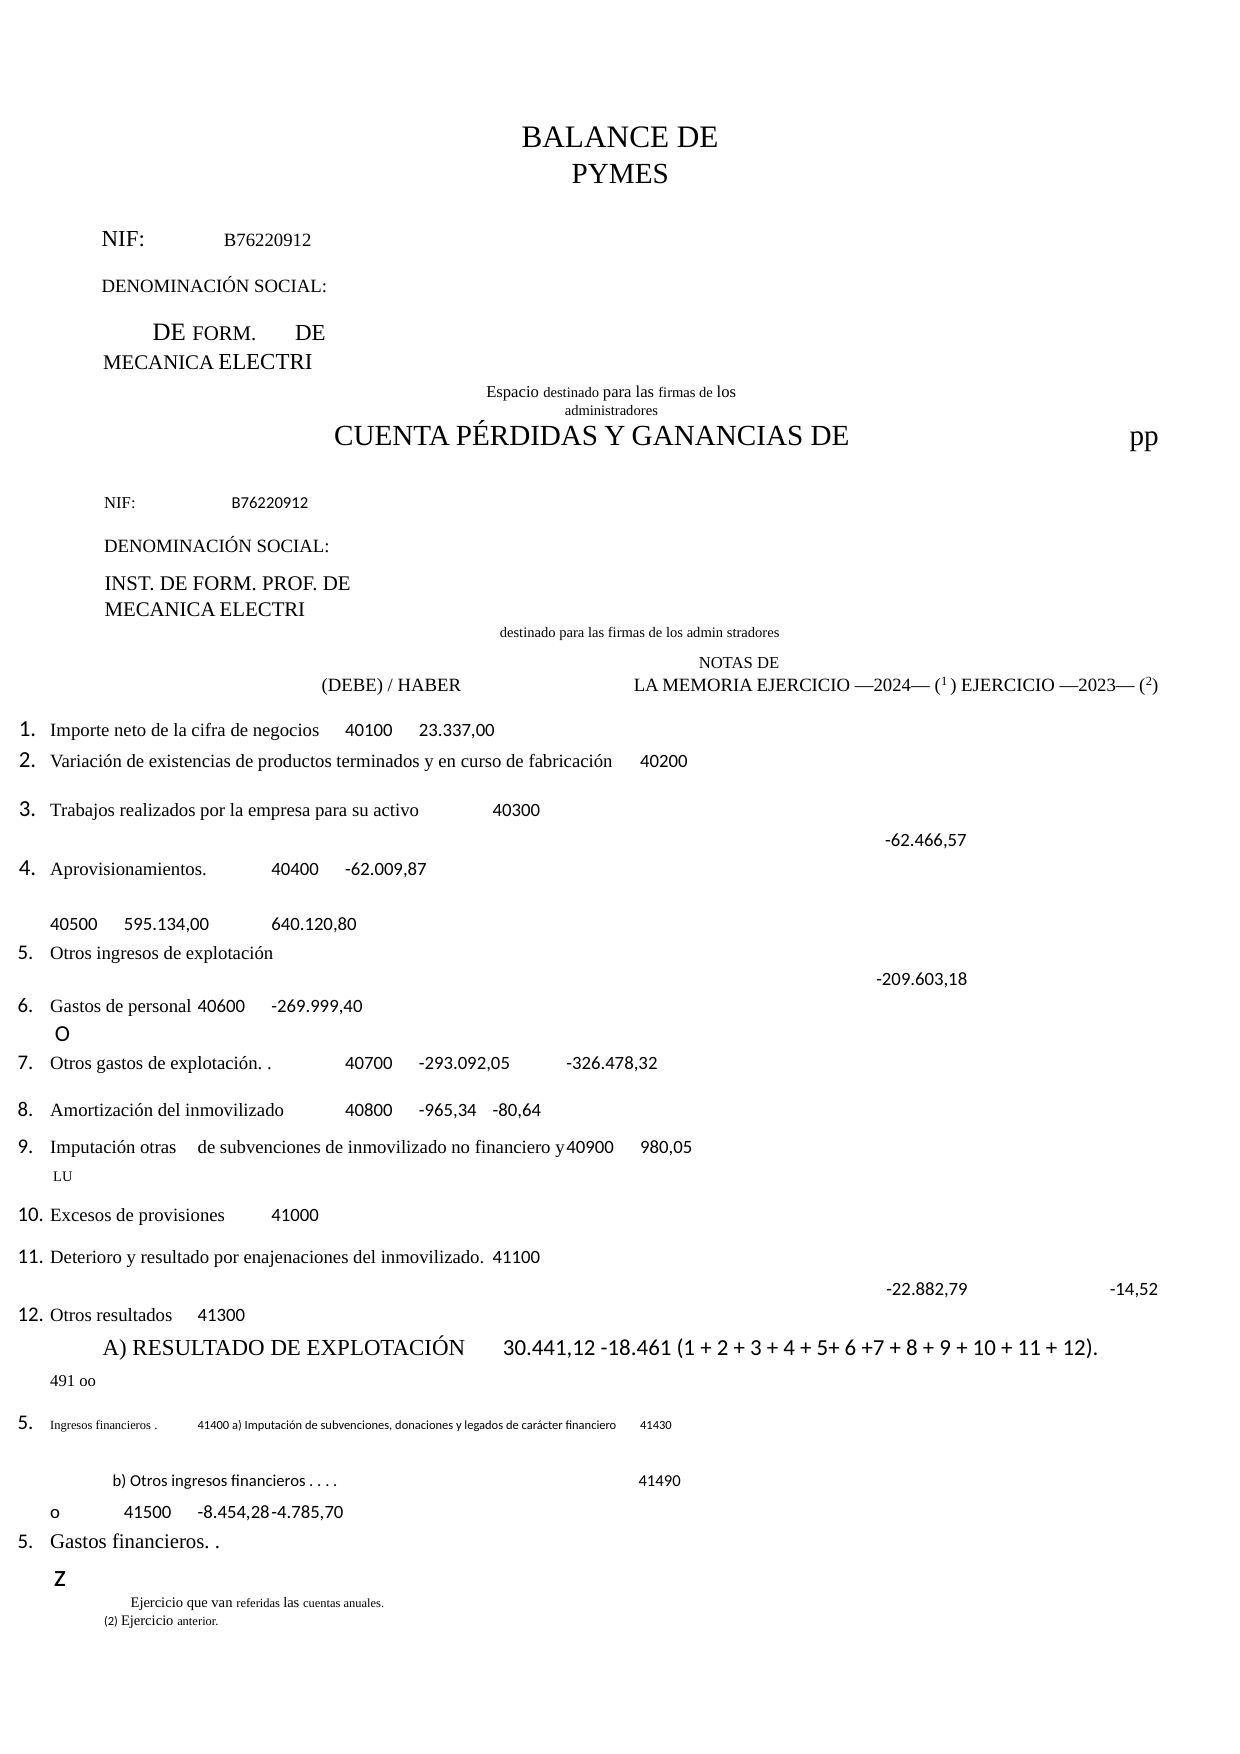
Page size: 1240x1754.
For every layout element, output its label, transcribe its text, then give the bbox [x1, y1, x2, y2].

text DENOMINACIÓN SOCIAL: [104, 534, 1158, 556]
list Aprovisionamientos. 40400 -62.009,87 [18, 853, 1158, 881]
list Gastos de personal 40600 -269.999,40 [17, 992, 1158, 1017]
list Ingresos financieros . 41400 a) Imputación de subvenciones, donaciones y legados de carácter financiero 41430 [17, 1409, 1158, 1435]
text MECANICA ELECTRI [104, 597, 1158, 621]
list Variación de existencias de productos terminados y en curso de fabricación 40200 [18, 745, 1158, 773]
list Imputación otras de subvenciones de inmovilizado no financiero y 40900 980,05 [17, 1134, 1158, 1159]
text A) RESULTADO DE EXPLOTACIÓN 30.441,12 -18.461 (1 + 2 + 3 + 4 + 5+ 6 +7 + 8 + 9 + 10 + 11 + 12). [102, 1335, 1141, 1360]
text -209.603,18 [876, 967, 1158, 990]
list Trabajos realizados por la empresa para su activo 40300 [18, 794, 1158, 823]
text z [53, 1556, 1158, 1594]
text -62.466,57 [885, 828, 1158, 851]
list 40500 595.134,00 640.120,80 [0, 904, 1158, 937]
text destinado para las firmas de los admin stradores [120, 624, 1158, 641]
text -22.882,79 -14,52 [50, 1277, 1159, 1299]
text NOTAS DE [374, 653, 1103, 672]
text b) Otros ingresos financieros . . . . 41490 [50, 1470, 1158, 1491]
list Otros gastos de explotación. . 40700 -293.092,05 -326.478,32 [17, 1049, 1158, 1074]
text LU [53, 1168, 1131, 1185]
list o 41500 -8.454,28 -4.785,70 [0, 1493, 1158, 1526]
list Excesos de provisiones 41000 [17, 1201, 1158, 1227]
list 491 oo [0, 1360, 1158, 1393]
text INST. DE FORM. PROF. DE [104, 571, 1158, 595]
list Otros ingresos de explotación [17, 939, 1158, 964]
list Amortización del inmovilizado 40800 -965,34 -80,64 [17, 1096, 1158, 1122]
list Otros resultados 41300 [17, 1301, 1158, 1327]
text O [54, 1019, 1158, 1047]
text (DEBE) / HABER LA MEMORIA EJERCICIO —2024— (1 ) EJERCICIO —2023— (2) [50, 673, 1158, 695]
list Gastos financieros. . [17, 1528, 1158, 1553]
list Deterioro y resultado por enajenaciones del inmovilizado. 41100 [17, 1243, 1158, 1268]
text NIF: B76220912 [104, 492, 1158, 512]
subtitle CUENTA PÉRDIDAS Y GANANCIAS DE pp [104, 418, 1158, 452]
list Importe neto de la cifra de negocios 40100 23.337,00 [18, 714, 1158, 742]
